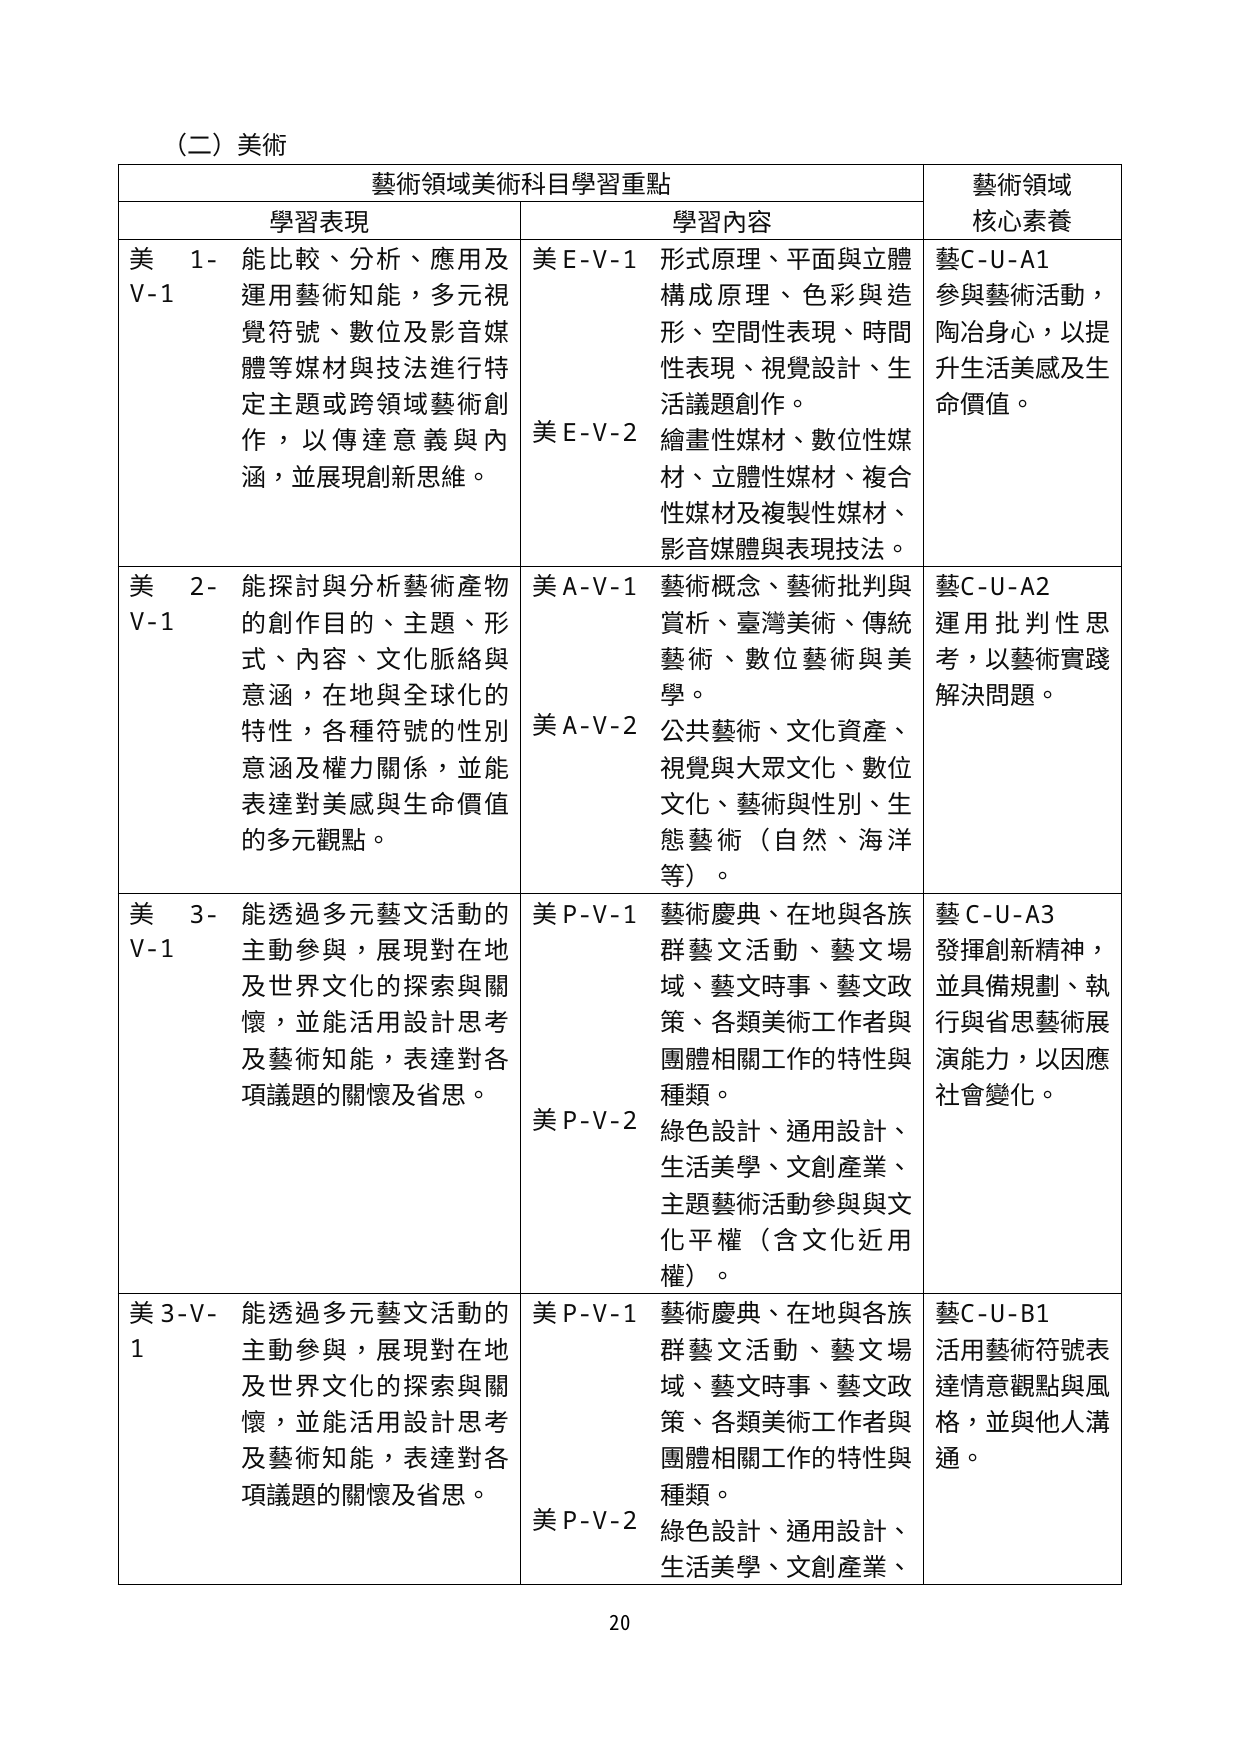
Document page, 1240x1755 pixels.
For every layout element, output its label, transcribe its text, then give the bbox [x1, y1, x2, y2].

table_cell 藝C-U-A3 發揮創新精神，並具備規劃、執行與省思藝術展演能力，以因應社會變化。 [924, 894, 1121, 1293]
text （二）美術 [143, 118, 1121, 164]
table_cell 學習表現 [119, 202, 520, 238]
table_cell 美3-V-1 [119, 1294, 230, 1584]
table_cell 美3-V-1 [119, 894, 230, 1293]
table_cell 藝術慶典、在地與各族群藝文活動、藝文場域、藝文時事、藝文政策、各類美術工作者與團體相關工作的特性與種類。 綠色設計、通用設計、生活美學、文創產業、 [649, 1294, 923, 1584]
table_cell 藝C-U-A2 運用批判性思考，以藝術實踐解決問題。 [924, 567, 1121, 893]
table_cell 藝C-U-A1 參與藝術活動，陶冶身心，以提升生活美感及生命價值。 [924, 240, 1121, 566]
table_cell 學習內容 [521, 202, 923, 238]
table_cell 美P-V-1 美P-V-2 [521, 894, 649, 1293]
table_cell 美2-V-1 [119, 567, 230, 893]
table_cell 藝術慶典、在地與各族群藝文活動、藝文場域、藝文時事、藝文政策、各類美術工作者與團體相關工作的特性與種類。 綠色設計、通用設計、生活美學、文創產業、主題藝術活動參與與文化平權（含文化近用權）。 [649, 894, 923, 1293]
table_cell 美1-V-1 [119, 240, 230, 566]
table_cell 能比較、分析、應用及運用藝術知能，多元視覺符號、數位及影音媒體等媒材與技法進行特定主題或跨領域藝術創作，以傳達意義與內涵，並展現創新思維。 [230, 240, 520, 566]
table_cell 美A-V-1 美A-V-2 [521, 567, 649, 893]
table_cell 美E-V-1 美E-V-2 [521, 240, 649, 566]
table_cell 美P-V-1 美P-V-2 [521, 1294, 649, 1584]
table_cell 藝C-U-B1 活用藝術符號表達情意觀點與風格，並與他人溝通。 [924, 1294, 1121, 1584]
table_cell 能探討與分析藝術產物的創作目的、主題、形式、內容、文化脈絡與意涵，在地與全球化的特性，各種符號的性別意涵及權力關係，並能表達對美感與生命價值的多元觀點。 [230, 567, 520, 893]
table_cell 形式原理、平面與立體構成原理、色彩與造形、空間性表現、時間性表現、視覺設計、生活議題創作。 繪畫性媒材、數位性媒材、立體性媒材、複合性媒材及複製性媒材、影音媒體與表現技法。 [649, 240, 923, 566]
table_cell 藝術概念、藝術批判與賞析、臺灣美術、傳統藝術、數位藝術與美學。 公共藝術、文化資產、視覺與大眾文化、數位文化、藝術與性別、生態藝術（自然、海洋等）。 [649, 567, 923, 893]
table_cell 能透過多元藝文活動的主動參與，展現對在地及世界文化的探索與關懷，並能活用設計思考及藝術知能，表達對各項議題的關懷及省思。 [230, 1294, 520, 1584]
table_header 藝術領域美術科目學習重點 [119, 165, 923, 201]
table_header 藝術領域 核心素養 [924, 165, 1121, 238]
table_cell 能透過多元藝文活動的主動參與，展現對在地及世界文化的探索與關懷，並能活用設計思考及藝術知能，表達對各項議題的關懷及省思。 [230, 894, 520, 1293]
